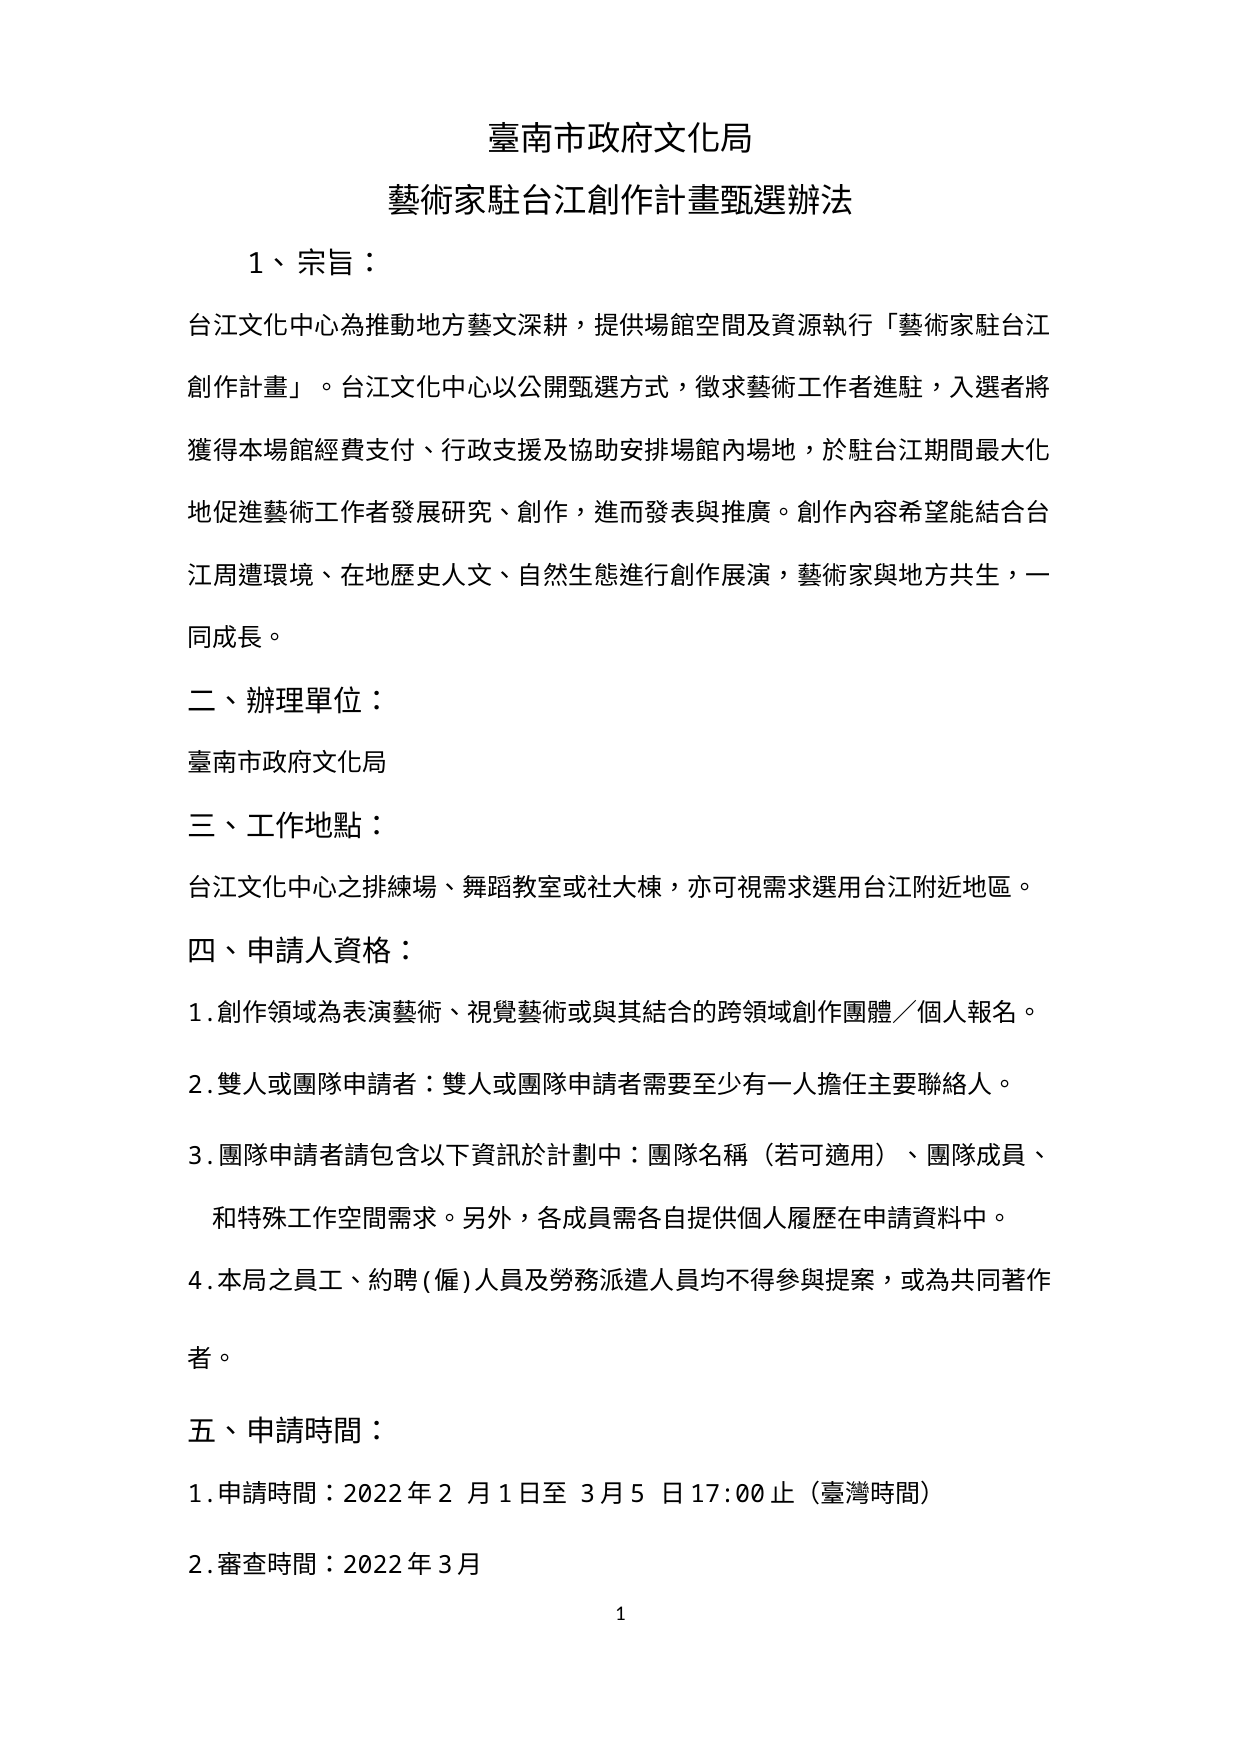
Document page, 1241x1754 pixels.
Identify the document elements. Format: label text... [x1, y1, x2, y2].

text 4.本局之員工、約聘(僱)人員及勞務派遣人員均不得參與提案，或為共同著作者。 [187, 1237, 1053, 1378]
text 四、申請人資格： [187, 907, 1053, 969]
text 1.創作領域為表演藝術、視覺藝術或與其結合的跨領域創作團體／個人報名。 [187, 969, 1053, 1032]
text 2.審查時間：2022年3月 [187, 1521, 1053, 1583]
text 臺南市政府文化局 [187, 94, 1053, 157]
text 五、申請時間： [187, 1387, 1053, 1449]
text 2.雙人或團隊申請者：雙人或團隊申請者需要至少有一人擔任主要聯絡人。 [187, 1041, 1053, 1103]
text 藝術家駐台江創作計畫甄選辦法 [187, 157, 1053, 219]
text 二、辦理單位： [187, 657, 1053, 719]
text 三、工作地點： [187, 782, 1053, 844]
text 3.團隊申請者請包含以下資訊於計劃中：團隊名稱（若可適用）、團隊成員、和特殊工作空間需求。另外，各成員需各自提供個人履歷在申請資料中。 [187, 1112, 1053, 1237]
list 宗旨： [247, 219, 1053, 282]
text 臺南市政府文化局 [187, 719, 1053, 782]
text 台江文化中心為推動地方藝文深耕，提供場館空間及資源執行「藝術家駐台江創作計畫」。台江文化中心以公開甄選方式，徵求藝術工作者進駐，入選者將獲得本場館經費支付、行政支援及協助安排場館內場地，於駐台江期間最大化地促進藝術工作者發展研究、創作，進而發表與推廣。創作內容希望能結合台江周遭環境、在地歷史人文、自然生態進行創作展演，藝術家與地方共生，一同成長。 [187, 282, 1053, 657]
text 1.申請時間：2022年2 月1日至 3月5 日17:00止（臺灣時間） [187, 1449, 1053, 1512]
text 台江文化中心之排練場、舞蹈教室或社大棟，亦可視需求選用台江附近地區。 [187, 844, 1053, 907]
